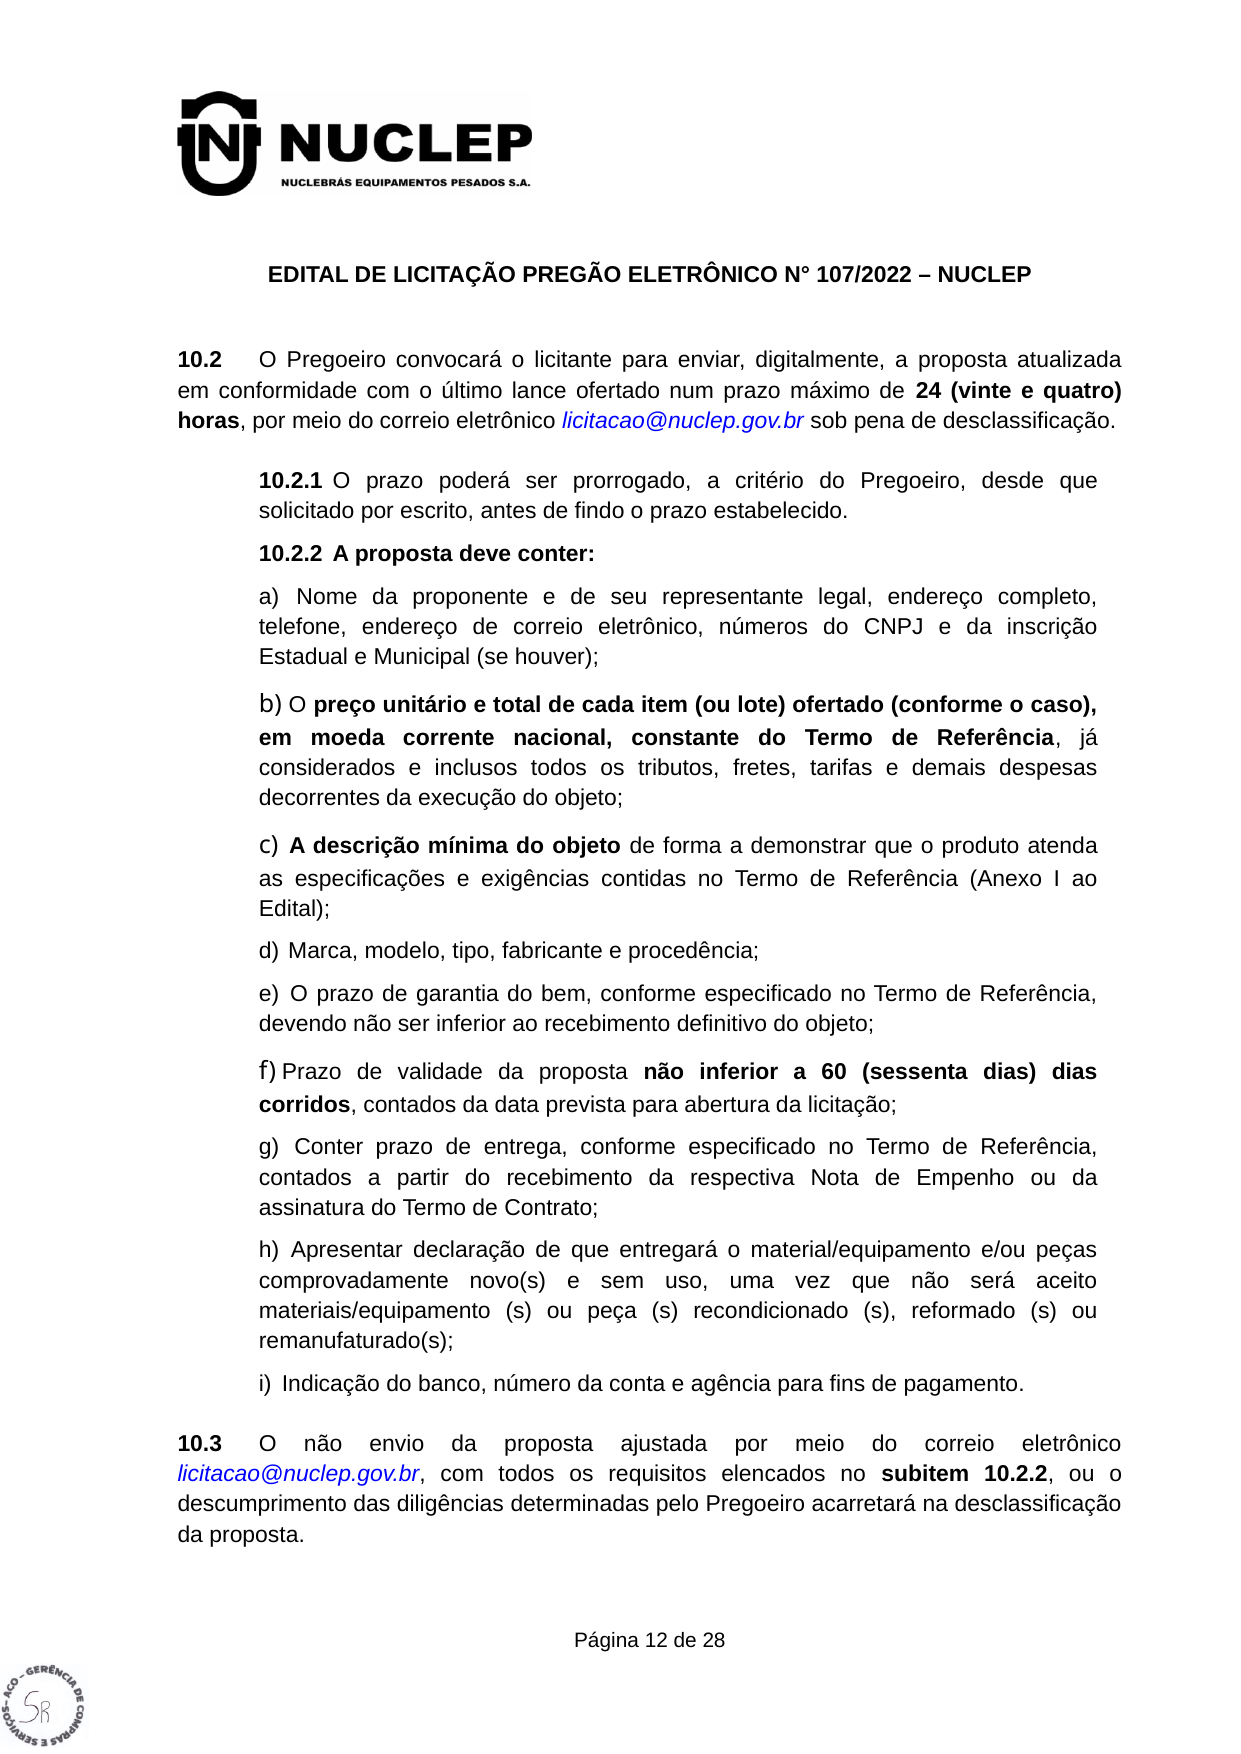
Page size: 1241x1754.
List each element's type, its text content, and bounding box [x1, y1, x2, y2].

list Conter prazo de entrega, conforme especificado no Termo de Referência, contados a partir do recebimento da respectiva Nota de Empenho ou da assinatura do Termo de Contrato; [259, 1133, 1098, 1220]
list O Pregoeiro convocará o licitante para enviar, digitalmente, a proposta atualizada em conformidade com o último lance ofertado num prazo máximo de 24 (vinte e quatro) horas, por meio do correio eletrônico licitacao@nuclep.gov.br sob pena de desclassificação. [177, 346, 1122, 433]
picture [177, 91, 532, 196]
list Nome da proponente e de seu representante legal, endereço completo, telefone, endereço de correio eletrônico, números do CNPJ e da inscrição Estadual e Municipal (se houver); [259, 583, 1098, 669]
list O preço unitário e total de cada item (ou lote) ofertado (conforme o caso), em moeda corrente nacional, constante do Termo de Referência, já considerados e inclusos todos os tributos, fretes, tarifas e demais despesas decorrentes da execução do objeto; [259, 686, 1098, 810]
picture [0, 1663, 91, 1748]
list Indicação do banco, número da conta e agência para fins de pagamento. [259, 1369, 1098, 1396]
list O prazo poderá ser prorrogado, a critério do Pregoeiro, desde que solicitado por escrito, antes de findo o prazo estabelecido. [259, 467, 1098, 524]
list A proposta deve conter: [259, 540, 1098, 566]
list Apresentar declaração de que entregará o material/equipamento e/ou peças comprovadamente novo(s) e sem uso, uma vez que não será aceito materiais/equipamento (s) ou peça (s) recondicionado (s), reformado (s) ou remanufaturado(s); [259, 1236, 1098, 1353]
list O prazo de garantia do bem, conforme especificado no Termo de Referência, devendo não ser inferior ao recebimento definitivo do objeto; [259, 980, 1098, 1037]
list Marca, modelo, tipo, fabricante e procedência; [259, 937, 1098, 964]
list Prazo de validade da proposta não inferior a 60 (sessenta dias) dias corridos, contados da data prevista para abertura da licitação; [259, 1053, 1098, 1117]
list A descrição mínima do objeto de forma a demonstrar que o produto atenda as especificações e exigências contidas no Termo de Referência (Anexo I ao Edital); [259, 827, 1098, 921]
list O não envio da proposta ajustada por meio do correio eletrônico licitacao@nuclep.gov.br, com todos os requisitos elencados no subitem 10.2.2, ou o descumprimento das diligências determinadas pelo Pregoeiro acarretará na desclassificação da proposta. [177, 1430, 1122, 1547]
